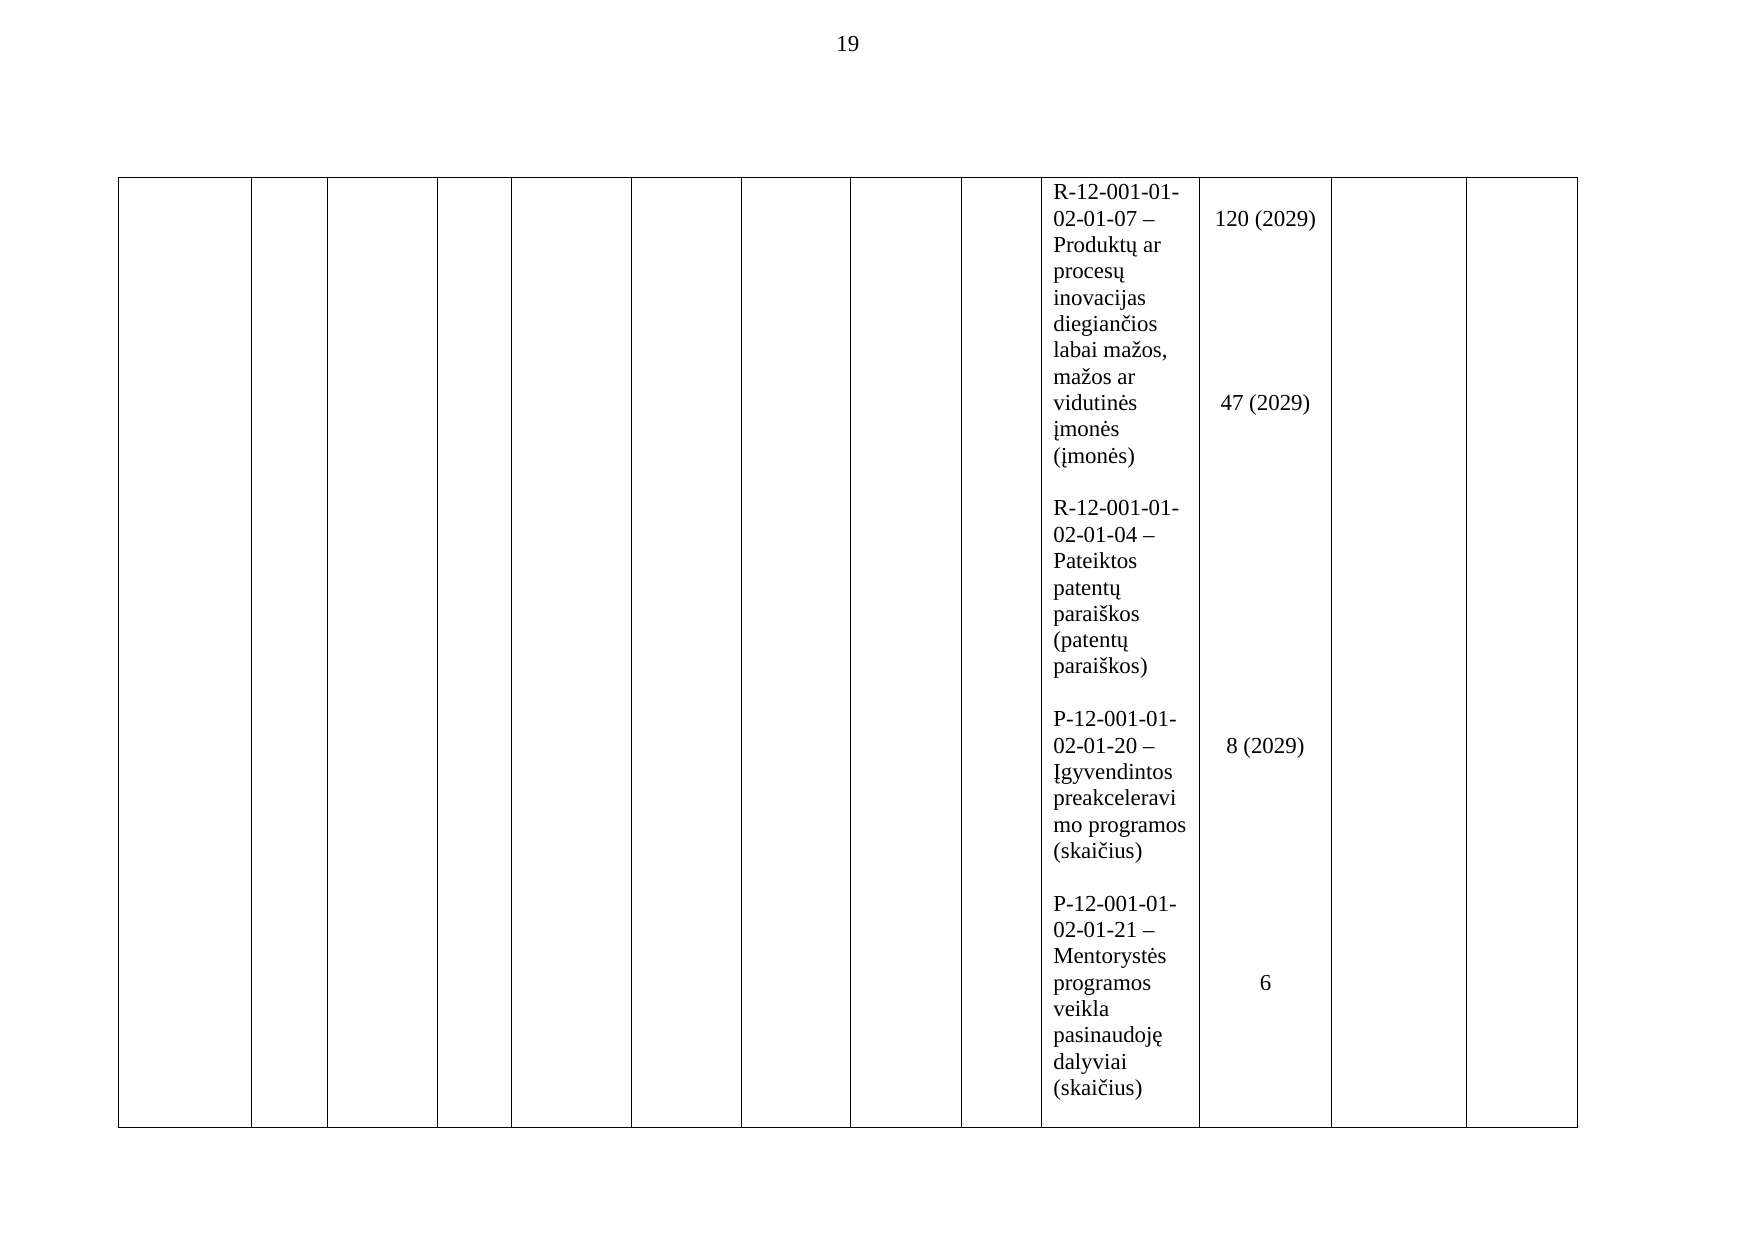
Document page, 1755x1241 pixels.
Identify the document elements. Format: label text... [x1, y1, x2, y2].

table_cell [851, 178, 961, 1127]
table_cell [438, 178, 511, 1127]
table_cell [512, 178, 631, 1127]
table_cell [1332, 178, 1466, 1127]
table_cell - [1467, 178, 1577, 1127]
table_cell 120 (2029) 47 (2029) 8 (2029) 6 [1200, 178, 1331, 1127]
table_cell R-12-001-01-02-01-07 – Produktų ar procesų inovacijas diegiančios labai mažos, mažos ar vidutinės įmonės (įmonės) R-12-001-01-02-01-04 – Pateiktos patentų paraiškos (patentų paraiškos) P-12-001-01-02-01-20 – Įgyvendintos preakceleravimo programos (skaičius) P-12-001-01-02-01-21 – Mentorystės programos veikla pasinaudoję dalyviai (skaičius) [1042, 178, 1199, 1127]
table_cell [328, 178, 437, 1127]
table_cell [252, 178, 327, 1127]
table_cell [962, 178, 1041, 1127]
table_cell [632, 178, 741, 1127]
table_cell [742, 178, 850, 1127]
table_cell [119, 178, 251, 1127]
